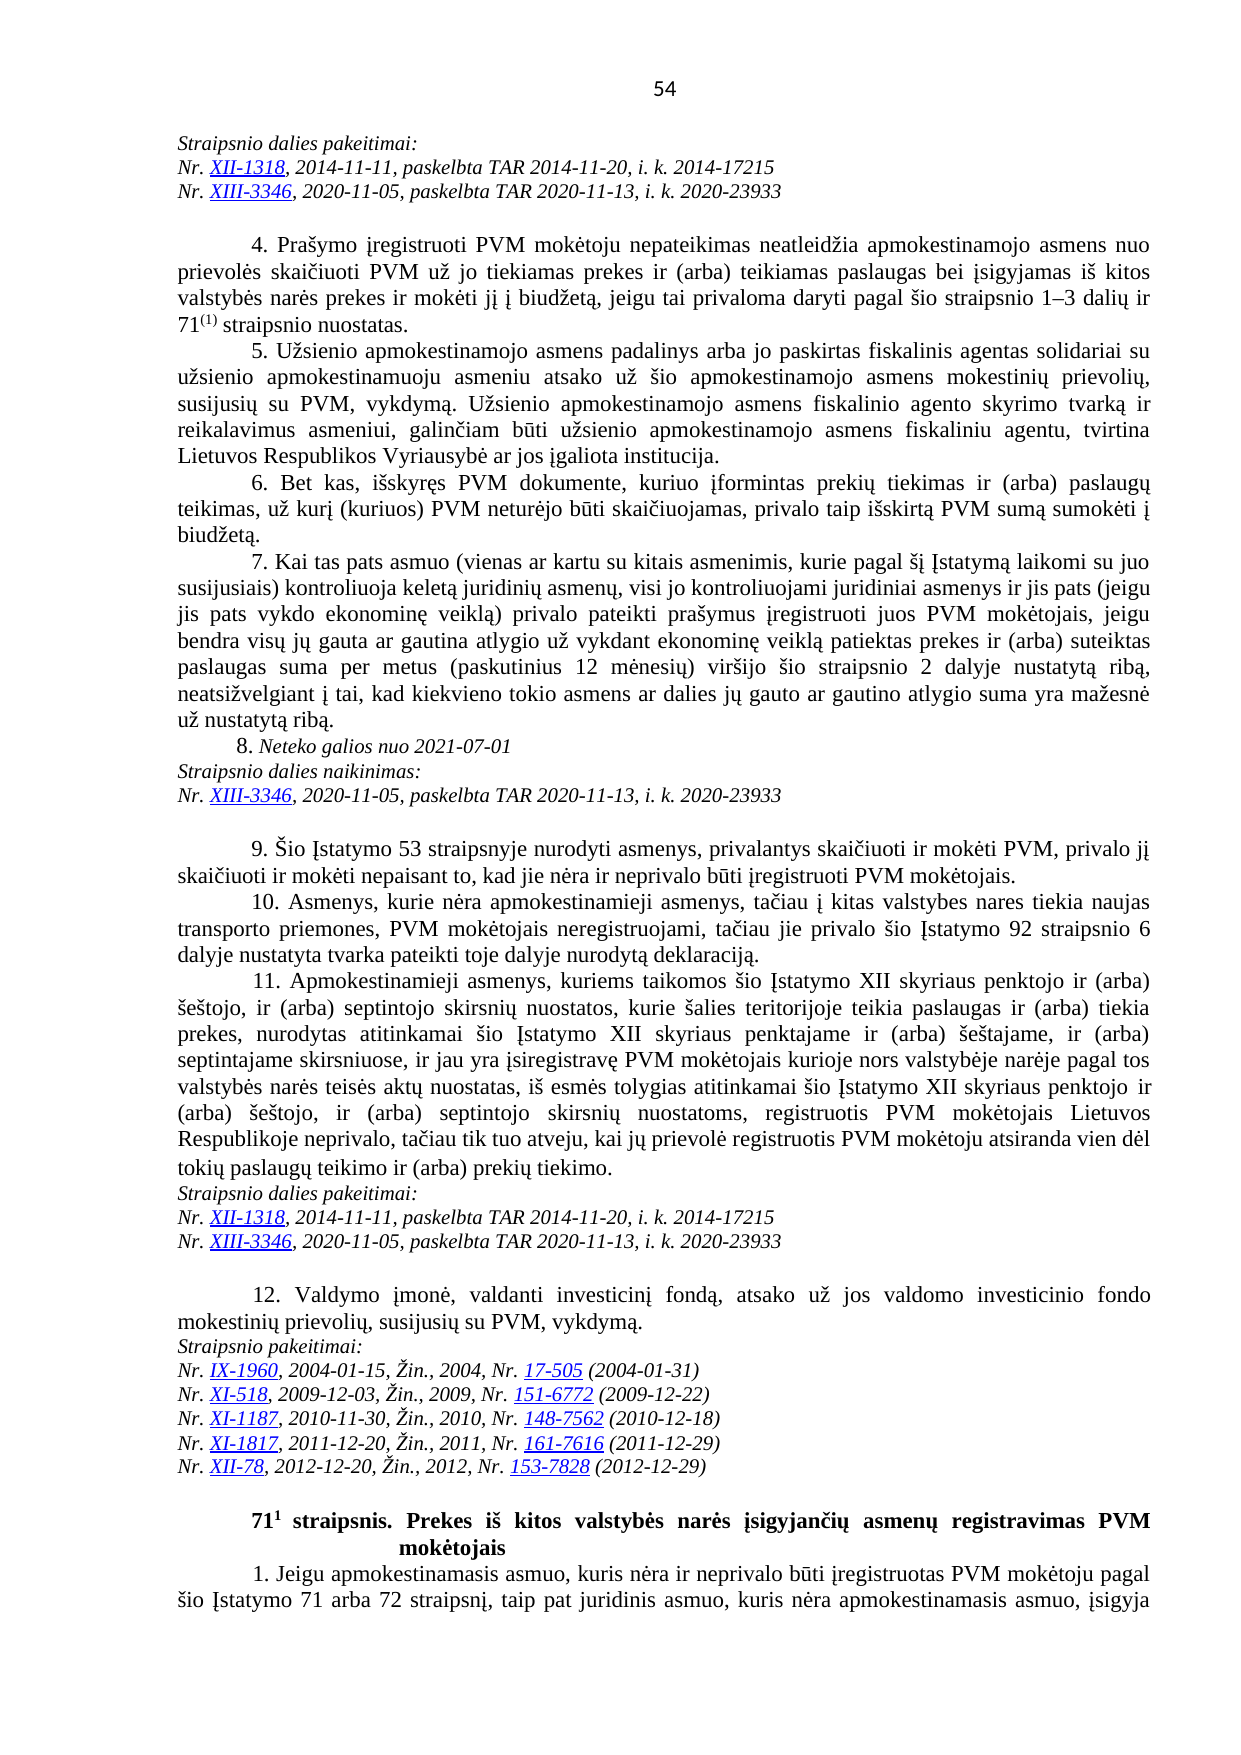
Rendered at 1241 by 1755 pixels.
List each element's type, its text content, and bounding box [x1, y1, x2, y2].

text 11. Apmokestinamieji asmenys, kuriems taikomos šio Įstatymo XII skyriaus penktojo ir (arba) šeštojo, ir (arba) septintojo skirsnių nuostatos, kurie šalies teritorijoje teikia paslaugas ir (arba) tiekia prekes, nurodytas atitinkamai šio Įstatymo XII skyriaus penktajame ir (arba) šeštajame, ir (arba) septintajame skirsniuose, ir jau yra įsiregistravę PVM mokėtojais kurioje nors valstybėje narėje pagal tos valstybės narės teisės aktų nuostatas, iš esmės tolygias atitinkamai šio Įstatymo XII skyriaus penktojo ir (arba) šeštojo, ir (arba) septintojo skirsnių nuostatoms, registruotis PVM mokėtojais Lietuvos Respublikoje neprivalo, tačiau tik tuo atveju, kai jų prievolė registruotis PVM mokėtoju atsiranda vien dėl tokių paslaugų teikimo ir (arba) prekių tiekimo. [177, 967, 1152, 1181]
text 5. Užsienio apmokestinamojo asmens padalinys arba jo paskirtas fiskalinis agentas solidariai su užsienio apmokestinamuoju asmeniu atsako už šio apmokestinamojo asmens mokestinių prievolių, susijusių su PVM, vykdymą. Užsienio apmokestinamojo asmens fiskalinio agento skyrimo tvarką ir reikalavimus asmeniui, galinčiam būti užsienio apmokestinamojo asmens fiskaliniu agentu, tvirtina Lietuvos Respublikos Vyriausybė ar jos įgaliota institucija. [177, 337, 1152, 469]
text Nr. IX-1960, 2004-01-15, Žin., 2004, Nr. 17-505 (2004-01-31) [177, 1358, 1152, 1382]
text Straipsnio dalies naikinimas: [177, 759, 1152, 783]
text Straipsnio dalies pakeitimai: [177, 1181, 1152, 1204]
text 1. Jeigu apmokestinamasis asmuo, kuris nėra ir neprivalo būti įregistruotas PVM mokėtoju pagal šio Įstatymo 71 arba 72 straipsnį, taip pat juridinis asmuo, kuris nėra apmokestinamasis asmuo, įsigyja [177, 1560, 1152, 1613]
text Nr. XII-1318, 2014-11-11, paskelbta TAR 2014-11-20, i. k. 2014-17215 [177, 155, 1152, 179]
text 8. Neteko galios nuo 2021-07-01 [177, 732, 1152, 759]
text Straipsnio pakeitimai: [177, 1334, 1152, 1358]
text Straipsnio dalies pakeitimai: [177, 131, 1152, 155]
text 9. Šio Įstatymo 53 straipsnyje nurodyti asmenys, privalantys skaičiuoti ir mokėti PVM, privalo jį skaičiuoti ir mokėti nepaisant to, kad jie nėra ir neprivalo būti įregistruoti PVM mokėtojais. [177, 836, 1152, 888]
text Nr. XI-518, 2009-12-03, Žin., 2009, Nr. 151-6772 (2009-12-22) [177, 1382, 1152, 1406]
text 12. Valdymo įmonė, valdanti investicinį fondą, atsako už jos valdomo investicinio fondo mokestinių prievolių, susijusių su PVM, vykdymą. [177, 1281, 1152, 1334]
text 7. Kai tas pats asmuo (vienas ar kartu su kitais asmenimis, kurie pagal šį Įstatymą laikomi su juo susijusiais) kontroliuoja keletą juridinių asmenų, visi jo kontroliuojami juridiniai asmenys ir jis pats (jeigu jis pats vykdo ekonominę veiklą) privalo pateikti prašymus įregistruoti juos PVM mokėtojais, jeigu bendra visų jų gauta ar gautina atlygio už vykdant ekonominę veiklą patiektas prekes ir (arba) suteiktas paslaugas suma per metus (paskutinius 12 mėnesių) viršijo šio straipsnio 2 dalyje nustatytą ribą, neatsižvelgiant į tai, kad kiekvieno tokio asmens ar dalies jų gauto ar gautino atlygio suma yra mažesnė už nustatytą ribą. [177, 548, 1152, 732]
text 711 straipsnis. Prekes iš kitos valstybės narės įsigyjančių asmenų registravimas PVM mokėtojais [251, 1507, 1152, 1560]
text Nr. XII-1318, 2014-11-11, paskelbta TAR 2014-11-20, i. k. 2014-17215 [177, 1204, 1152, 1229]
text Nr. XIII-3346, 2020-11-05, paskelbta TAR 2020-11-13, i. k. 2020-23933 [177, 179, 1152, 203]
text Nr. XII-78, 2012-12-20, Žin., 2012, Nr. 153-7828 (2012-12-29) [177, 1454, 1152, 1478]
text Nr. XI-1817, 2011-12-20, Žin., 2011, Nr. 161-7616 (2011-12-29) [177, 1430, 1152, 1454]
text 10. Asmenys, kurie nėra apmokestinamieji asmenys, tačiau į kitas valstybes nares tiekia naujas transporto priemones, PVM mokėtojais neregistruojami, tačiau jie privalo šio Įstatymo 92 straipsnio 6 dalyje nustatyta tvarka pateikti toje dalyje nurodytą deklaraciją. [177, 888, 1152, 967]
text Nr. XI-1187, 2010-11-30, Žin., 2010, Nr. 148-7562 (2010-12-18) [177, 1406, 1152, 1430]
text 4. Prašymo įregistruoti PVM mokėtoju nepateikimas neatleidžia apmokestinamojo asmens nuo prievolės skaičiuoti PVM už jo tiekiamas prekes ir (arba) teikiamas paslaugas bei įsigyjamas iš kitos valstybės narės prekes ir mokėti jį į biudžetą, jeigu tai privaloma daryti pagal šio straipsnio 1–3 dalių ir 71(1) straipsnio nuostatas. [177, 232, 1152, 337]
text 6. Bet kas, išskyręs PVM dokumente, kuriuo įformintas prekių tiekimas ir (arba) paslaugų teikimas, už kurį (kuriuos) PVM neturėjo būti skaičiuojamas, privalo taip išskirtą PVM sumą sumokėti į biudžetą. [177, 469, 1152, 548]
text Nr. XIII-3346, 2020-11-05, paskelbta TAR 2020-11-13, i. k. 2020-23933 [177, 783, 1152, 807]
text Nr. XIII-3346, 2020-11-05, paskelbta TAR 2020-11-13, i. k. 2020-23933 [177, 1229, 1152, 1253]
